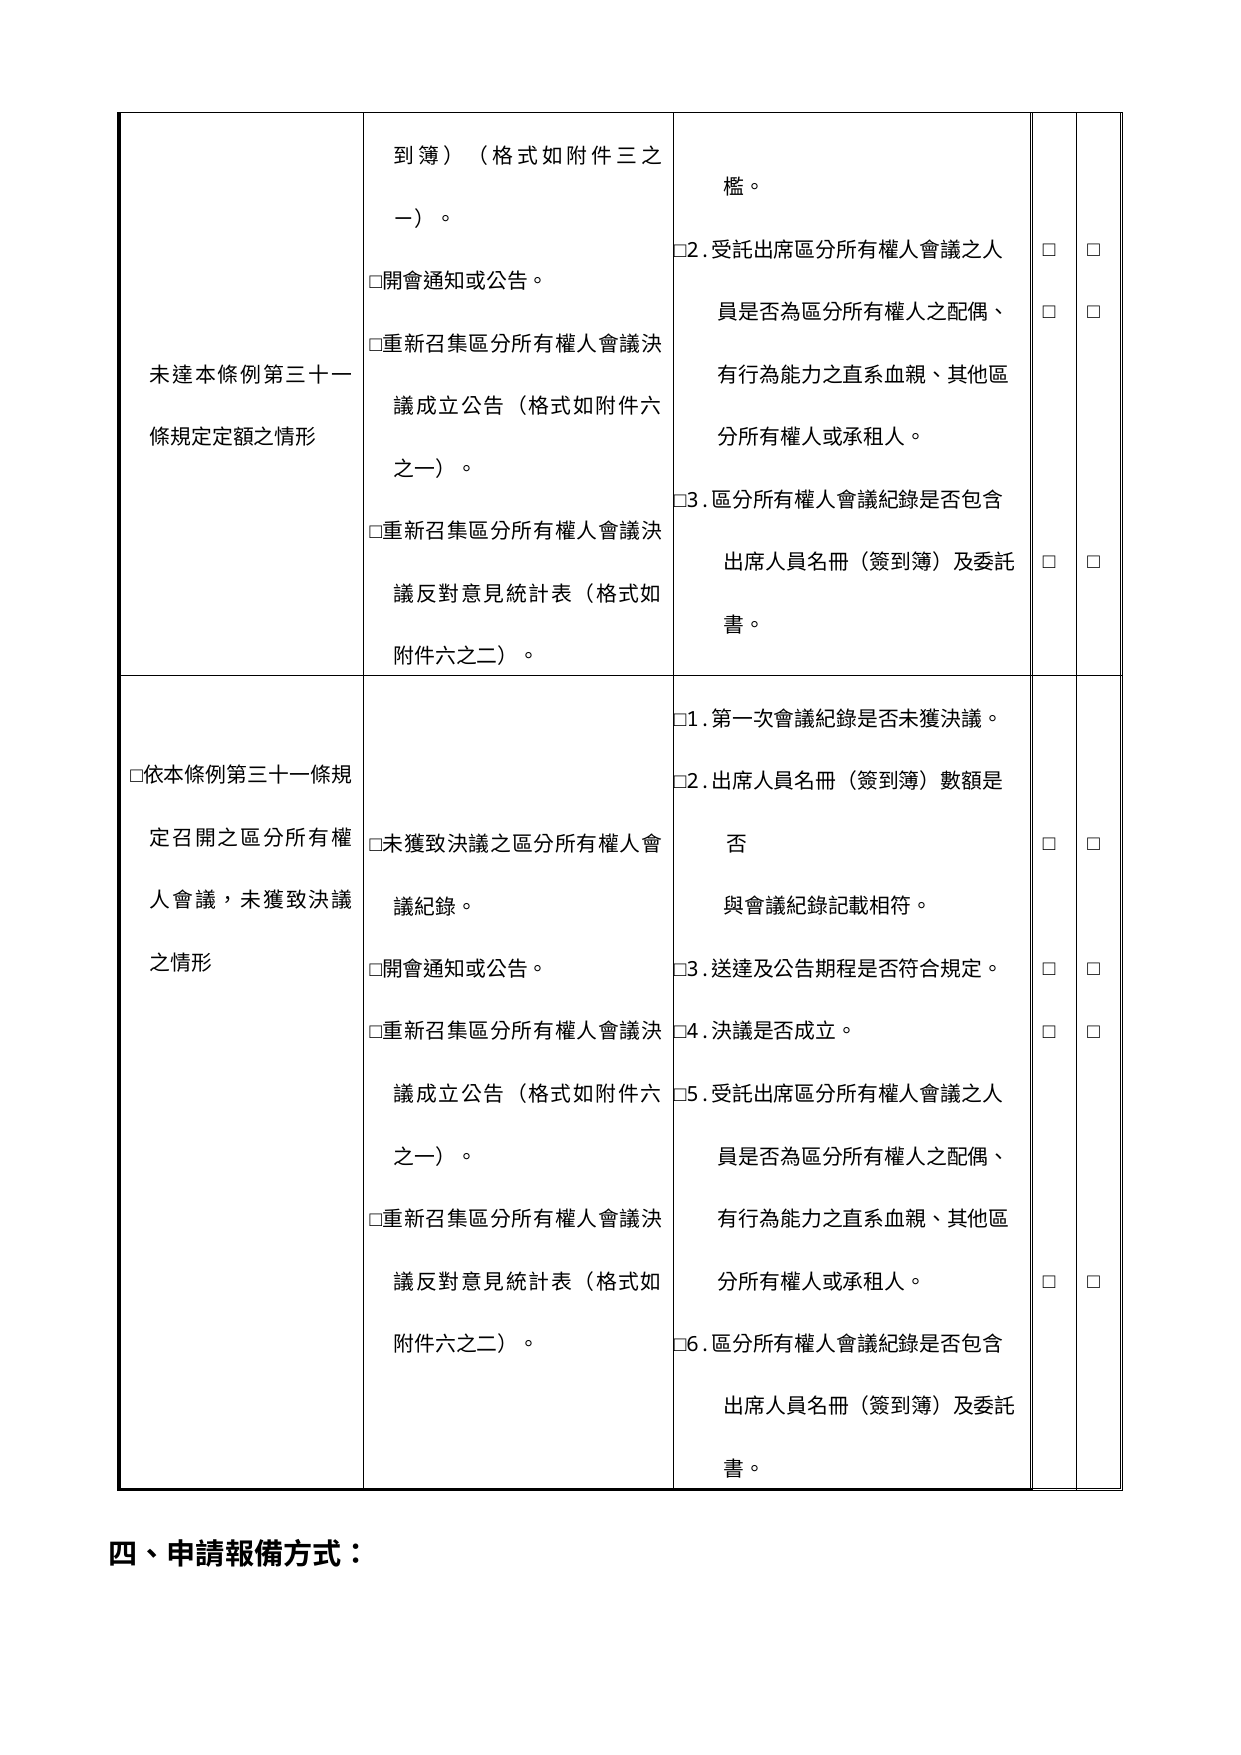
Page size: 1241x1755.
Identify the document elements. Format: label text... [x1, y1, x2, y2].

table_cell 檻。 □2.受託出席區分所有權人會議之人員是否為區分所有權人之配偶、有行為能力之直系血親、其他區分所有權人或承租人。 □3.區分所有權人會議紀錄是否包含 出席人員名冊（簽到簿）及委託 書。 [674, 113, 1030, 675]
table_cell □未獲致決議之區分所有權人會議紀錄。 □開會通知或公告。 □重新召集區分所有權人會議決議成立公告（格式如附件六之一）。 □重新召集區分所有權人會議決議反對意見統計表（格式如附件六之二）。 [364, 676, 673, 1488]
table_cell □ □ □ □ [1077, 676, 1120, 1488]
table_cell □ □ □ [1077, 113, 1120, 675]
table_cell 未達本條例第三十一條規定定額之情形 [121, 113, 363, 675]
table_cell □ □ □ [1033, 113, 1076, 675]
table_cell □ □ □ □ [1033, 676, 1076, 1488]
table_cell □1.第一次會議紀錄是否未獲決議。 □2.出席人員名冊（簽到簿）數額是否 與會議紀錄記載相符。 □3.送達及公告期程是否符合規定。 □4.決議是否成立。 □5.受託出席區分所有權人會議之人員是否為區分所有權人之配偶、有行為能力之直系血親、其他區分所有權人或承租人。 □6.區分所有權人會議紀錄是否包含 出席人員名冊（簽到簿）及委託 書。 [674, 676, 1030, 1488]
text 四、申請報備方式： [50, 1510, 1181, 1573]
table_cell □依本條例第三十一條規定召開之區分所有權人會議，未獲致決議之情形 [121, 676, 363, 1488]
table_cell 到簿）（格式如附件三之ㄧ）。 □開會通知或公告。 □重新召集區分所有權人會議決議成立公告（格式如附件六之一）。 □重新召集區分所有權人會議決議反對意見統計表（格式如附件六之二）。 [364, 113, 673, 675]
